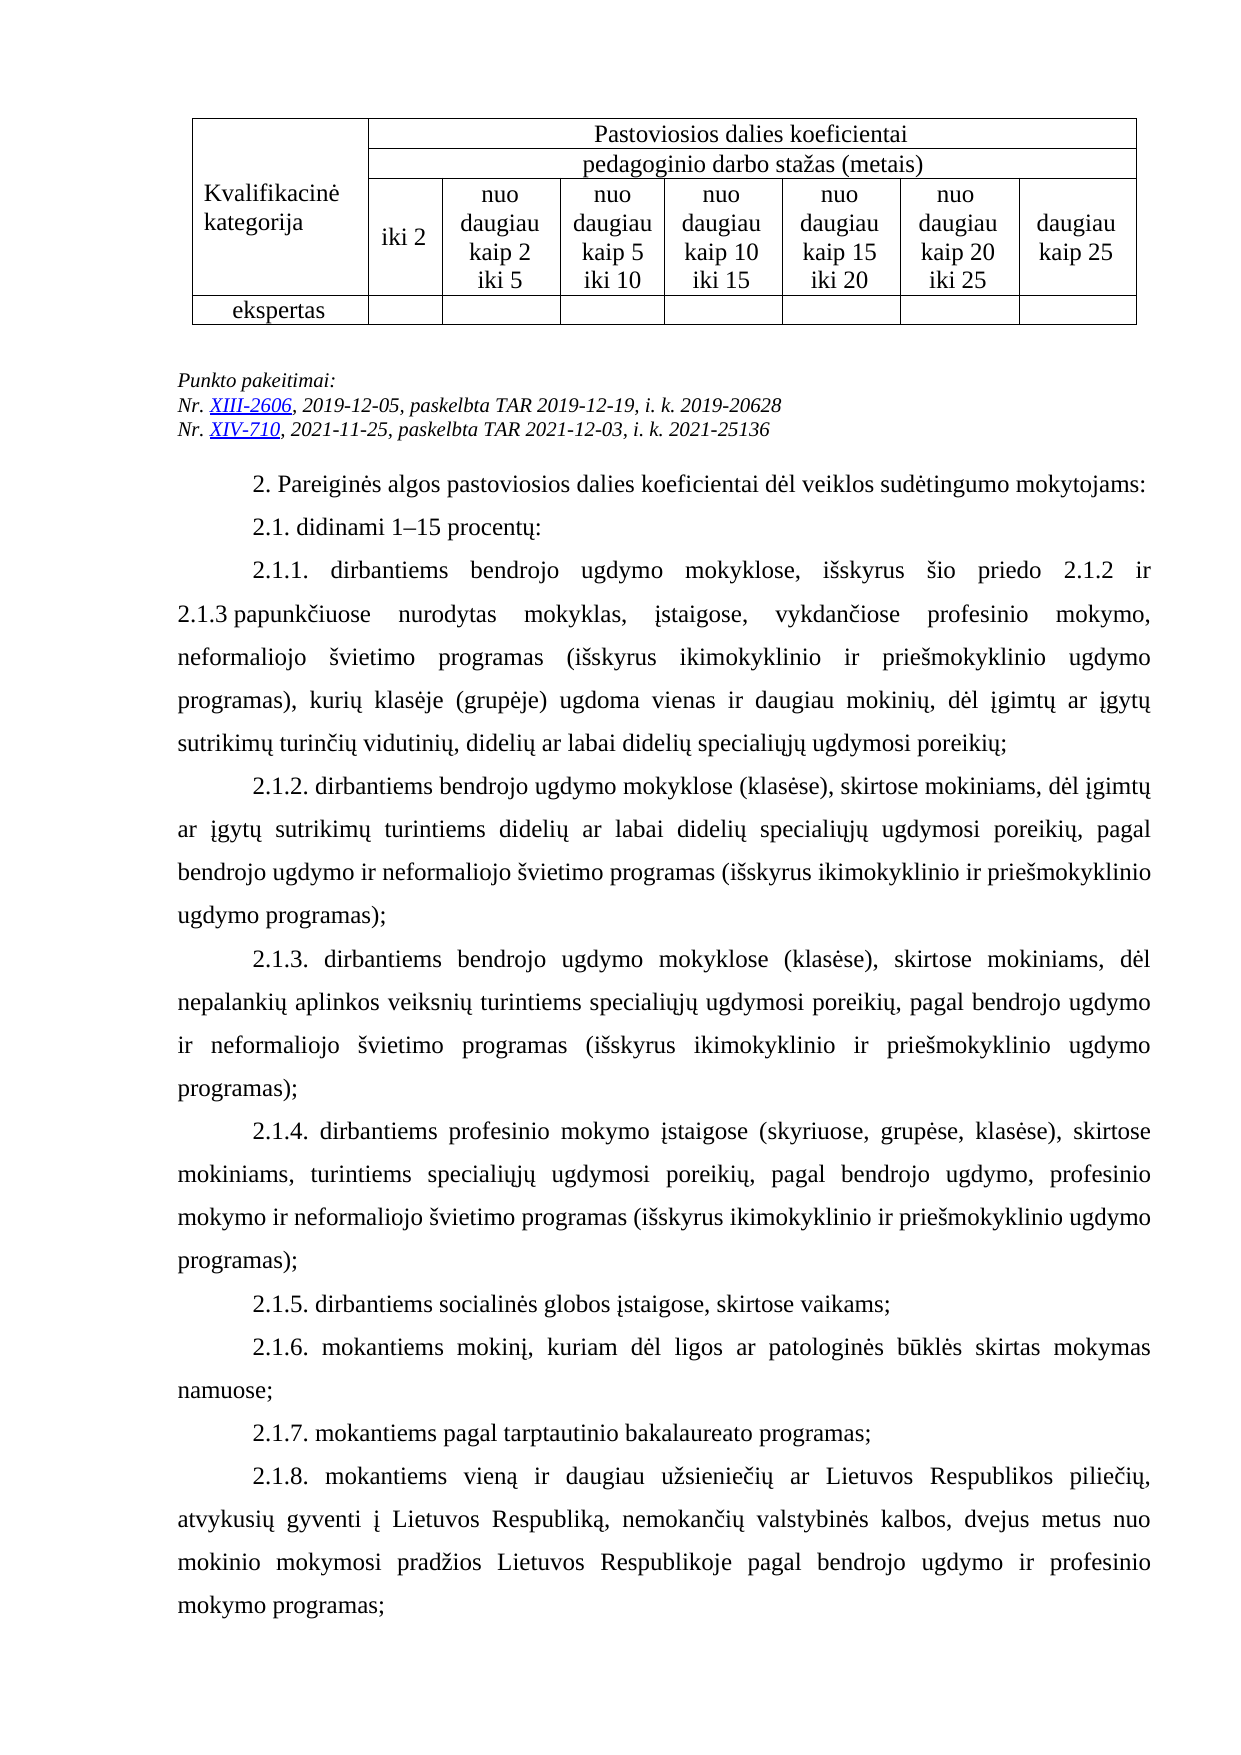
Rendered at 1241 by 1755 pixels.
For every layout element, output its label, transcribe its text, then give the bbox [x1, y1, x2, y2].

text 2.1.4. dirbantiems profesinio mokymo įstaigose (skyriuose, grupėse, klasėse), skirtose mokiniams, turintiems specialiųjų ugdymosi poreikių, pagal bendrojo ugdymo, profesinio mokymo ir neformaliojo švietimo programas (išskyrus ikimokyklinio ir priešmokyklinio ugdymo programas); [177, 1116, 1152, 1274]
table_cell [369, 296, 442, 324]
text 2.1.3. dirbantiems bendrojo ugdymo mokyklose (klasėse), skirtose mokiniams, dėl nepalankių aplinkos veiksnių turintiems specialiųjų ugdymosi poreikių, pagal bendrojo ugdymo ir neformaliojo švietimo programas (išskyrus ikimokyklinio ir priešmokyklinio ugdymo programas); [177, 944, 1152, 1102]
text 2.1. didinami 1–15 procentų: [177, 512, 1152, 541]
table_cell nuo daugiau kaip 5 iki 10 [561, 179, 664, 294]
table_header Pastoviosios dalies koeficientai [369, 119, 1136, 148]
text 2.1.7. mokantiems pagal tarptautinio bakalaureato programas; [177, 1418, 1152, 1447]
table_cell nuo daugiau kaip 2 iki 5 [443, 179, 560, 294]
text Punkto pakeitimai: [177, 368, 1152, 392]
table_cell nuo daugiau kaip 15 iki 20 [783, 179, 900, 294]
text 2.1.1. dirbantiems bendrojo ugdymo mokyklose, išskyrus šio priedo 2.1.2 ir 2.1.3 papunkčiuose nurodytas mokyklas, įstaigose, vykdančiose profesinio mokymo, neformaliojo švietimo programas (išskyrus ikimokyklinio ir priešmokyklinio ugdymo programas), kurių klasėje (grupėje) ugdoma vienas ir daugiau mokinių, dėl įgimtų ar įgytų sutrikimų turinčių vidutinių, didelių ar labai didelių specialiųjų ugdymosi poreikių; [177, 556, 1152, 757]
text 2. Pareiginės algos pastoviosios dalies koeficientai dėl veiklos sudėtingumo mokytojams: [177, 469, 1152, 498]
table_cell [1020, 296, 1136, 324]
table_header Kvalifikacinė kategorija [193, 119, 368, 294]
table_cell [665, 296, 782, 324]
table_cell ekspertas [193, 296, 368, 324]
table_cell [443, 296, 560, 324]
table_cell [783, 296, 900, 324]
table_cell [901, 296, 1019, 324]
table_cell [561, 296, 664, 324]
text 2.1.2. dirbantiems bendrojo ugdymo mokyklose (klasėse), skirtose mokiniams, dėl įgimtų ar įgytų sutrikimų turintiems didelių ar labai didelių specialiųjų ugdymosi poreikių, pagal bendrojo ugdymo ir neformaliojo švietimo programas (išskyrus ikimokyklinio ir priešmokyklinio ugdymo programas); [177, 771, 1152, 929]
text 2.1.8. mokantiems vieną ir daugiau užsieniečių ar Lietuvos Respublikos piliečių, atvykusių gyventi į Lietuvos Respubliką, nemokančių valstybinės kalbos, dvejus metus nuo mokinio mokymosi pradžios Lietuvos Respublikoje pagal bendrojo ugdymo ir profesinio mokymo programas; [177, 1461, 1152, 1619]
text 2.1.6. mokantiems mokinį, kuriam dėl ligos ar patologinės būklės skirtas mokymas namuose; [177, 1332, 1152, 1404]
table_cell iki 2 [369, 179, 442, 294]
text 2.1.5. dirbantiems socialinės globos įstaigose, skirtose vaikams; [177, 1289, 1152, 1317]
text Nr. XIV-710, 2021-11-25, paskelbta TAR 2021-12-03, i. k. 2021-25136 [177, 417, 1152, 441]
table_cell pedagoginio darbo stažas (metais) [369, 149, 1136, 178]
table_cell daugiau kaip 25 [1020, 179, 1136, 294]
text Nr. XIII-2606, 2019-12-05, paskelbta TAR 2019-12-19, i. k. 2019-20628 [177, 392, 1152, 417]
table_cell nuo daugiau kaip 20 iki 25 [901, 179, 1019, 294]
table_cell nuo daugiau kaip 10 iki 15 [665, 179, 782, 294]
